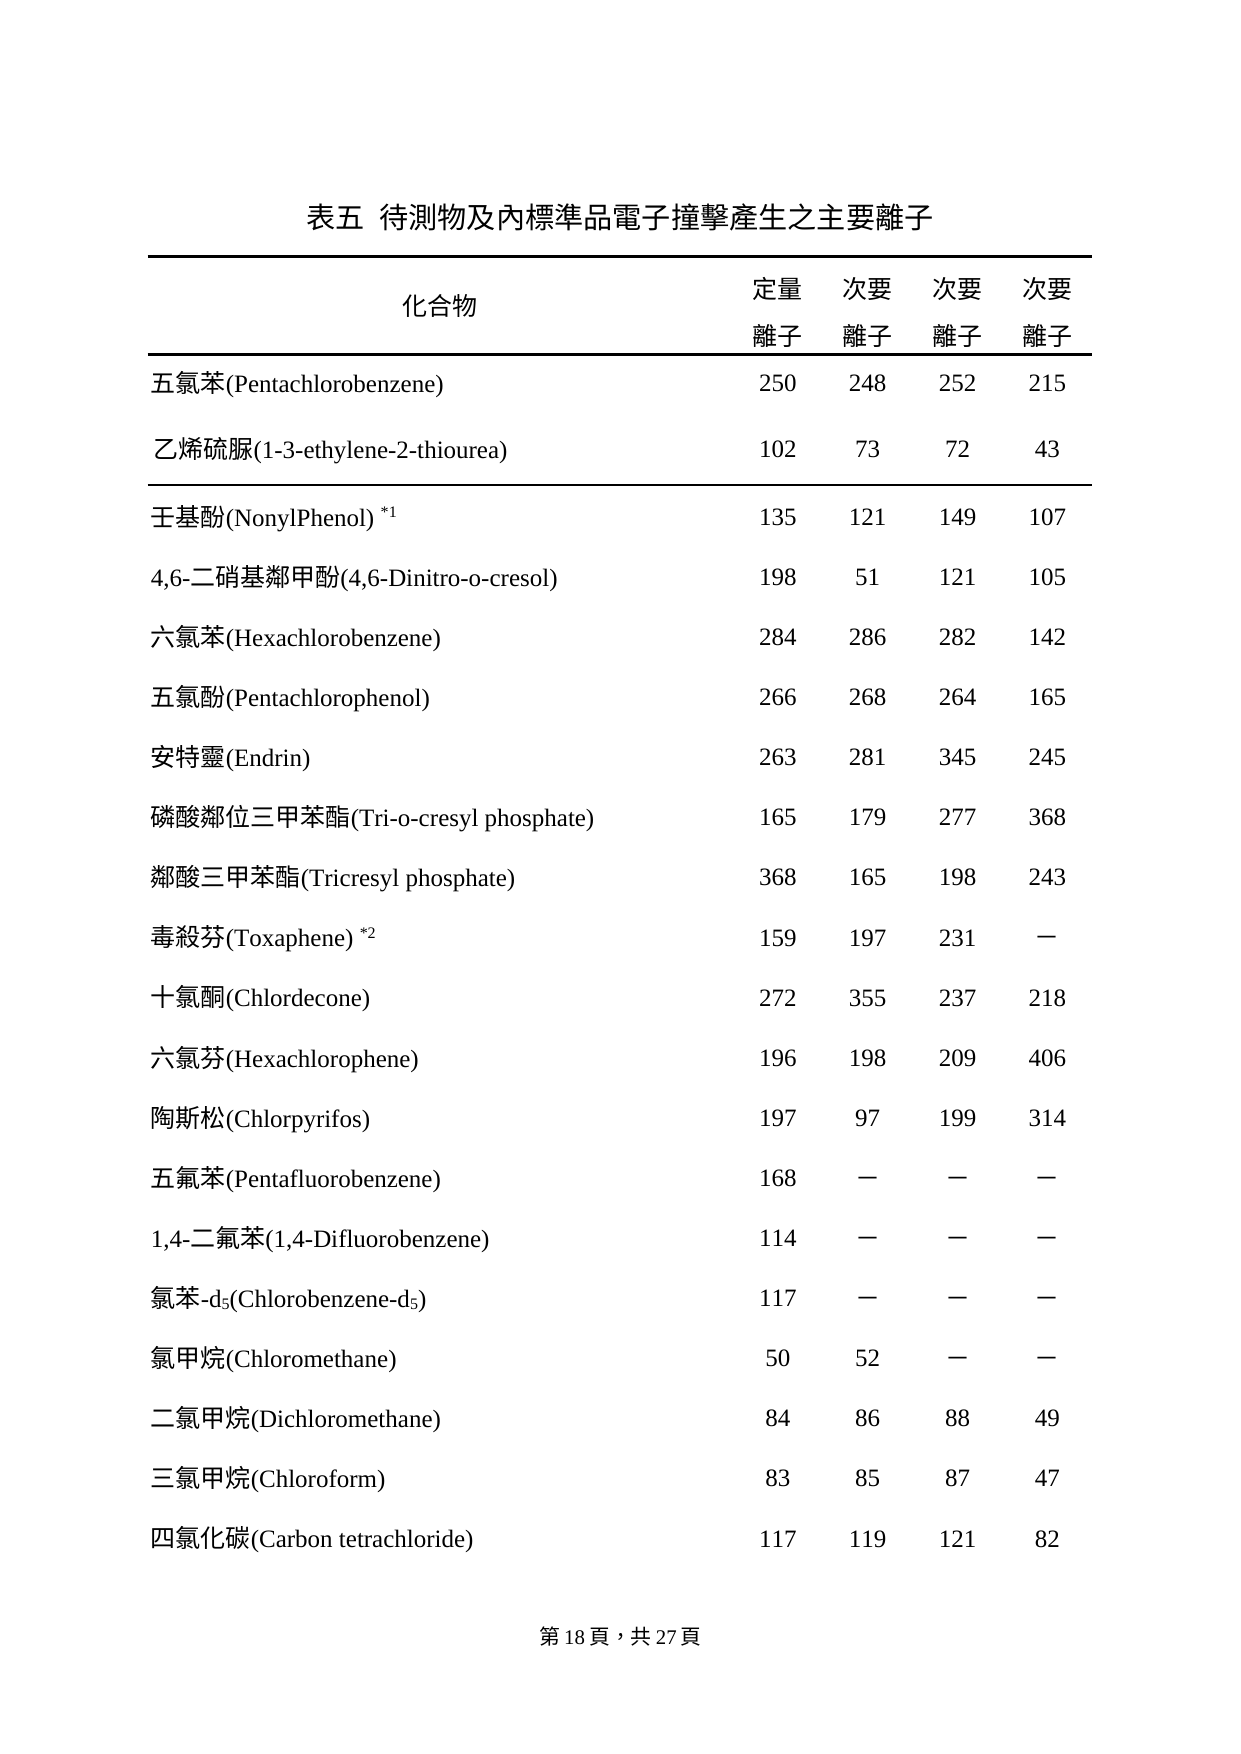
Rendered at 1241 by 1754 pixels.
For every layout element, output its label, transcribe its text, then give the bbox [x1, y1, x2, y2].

table_cell 284 [733, 606, 823, 667]
table_cell 406 [1002, 1027, 1092, 1087]
table_cell 氯苯-d5(Chlorobenzene-d5) [148, 1268, 733, 1328]
table_cell 248 [823, 356, 912, 413]
table_cell 49 [1002, 1388, 1092, 1448]
table_cell 198 [733, 546, 823, 606]
table_cell 121 [823, 486, 912, 546]
table_cell 119 [823, 1508, 912, 1568]
table_cell 85 [823, 1448, 912, 1508]
table_cell － [1002, 907, 1092, 967]
table_cell － [913, 1208, 1002, 1268]
table_cell 化合物 [148, 258, 733, 352]
table_cell 壬基酚(NonylPhenol) *1 [148, 486, 733, 546]
table_cell 264 [913, 667, 1002, 727]
table_cell 286 [823, 606, 912, 667]
table_cell 47 [1002, 1448, 1092, 1508]
table_cell 乙烯硫脲(1-3-ethylene-2-thiourea) [148, 413, 733, 484]
table_cell － [1002, 1208, 1092, 1268]
table_cell 定量 離子 [733, 258, 823, 352]
table_cell 121 [913, 546, 1002, 606]
table_cell 氯甲烷(Chloromethane) [148, 1328, 733, 1388]
table_cell 165 [823, 847, 912, 907]
table_cell 88 [913, 1388, 1002, 1448]
table_cell － [913, 1268, 1002, 1328]
table_cell 二氯甲烷(Dichloromethane) [148, 1388, 733, 1448]
table_cell 1,4-二氟苯(1,4-Difluorobenzene) [148, 1208, 733, 1268]
table_header 表五 待測物及內標準品電子撞擊產生之主要離子 [148, 177, 1092, 255]
table_cell 314 [1002, 1087, 1092, 1147]
table_cell 231 [913, 907, 1002, 967]
table_cell 263 [733, 727, 823, 787]
table_cell 252 [913, 356, 1002, 413]
table_cell － [823, 1208, 912, 1268]
table_cell － [913, 1328, 1002, 1388]
table_cell 142 [1002, 606, 1092, 667]
table_cell 197 [823, 907, 912, 967]
table_cell 218 [1002, 967, 1092, 1027]
table_cell 114 [733, 1208, 823, 1268]
table_cell 198 [913, 847, 1002, 907]
table_cell 102 [733, 413, 823, 484]
table_cell 97 [823, 1087, 912, 1147]
table_cell 五氯苯(Pentachlorobenzene) [148, 356, 733, 413]
table_cell 368 [1002, 787, 1092, 847]
table_cell 165 [1002, 667, 1092, 727]
table_cell 安特靈(Endrin) [148, 727, 733, 787]
table_cell 209 [913, 1027, 1002, 1087]
table_cell 次要 離子 [1002, 258, 1092, 352]
table_cell － [823, 1148, 912, 1207]
table_cell 237 [913, 967, 1002, 1027]
table_cell 268 [823, 667, 912, 727]
table_cell 272 [733, 967, 823, 1027]
table_cell 六氯芬(Hexachlorophene) [148, 1027, 733, 1087]
table_cell 199 [913, 1087, 1002, 1147]
table_cell 159 [733, 907, 823, 967]
table_cell 135 [733, 486, 823, 546]
table_cell 250 [733, 356, 823, 413]
table_cell 50 [733, 1328, 823, 1388]
table_cell 73 [823, 413, 912, 484]
table_cell 毒殺芬(Toxaphene) *2 [148, 907, 733, 967]
table_cell 107 [1002, 486, 1092, 546]
table_cell 179 [823, 787, 912, 847]
table_cell 磷酸鄰位三甲苯酯(Tri-o-cresyl phosphate) [148, 787, 733, 847]
table_cell 72 [913, 413, 1002, 484]
table_cell 五氟苯(Pentafluorobenzene) [148, 1148, 733, 1207]
table_cell 368 [733, 847, 823, 907]
table_cell 82 [1002, 1508, 1092, 1568]
table_cell 三氯甲烷(Chloroform) [148, 1448, 733, 1508]
table_cell 198 [823, 1027, 912, 1087]
table_cell 43 [1002, 413, 1092, 484]
table_cell 105 [1002, 546, 1092, 606]
table_cell 345 [913, 727, 1002, 787]
table_cell 4,6-二硝基鄰甲酚(4,6-Dinitro-o-cresol) [148, 546, 733, 606]
table_cell 四氯化碳(Carbon tetrachloride) [148, 1508, 733, 1568]
table_cell 266 [733, 667, 823, 727]
table_cell 鄰酸三甲苯酯(Tricresyl phosphate) [148, 847, 733, 907]
table_cell 197 [733, 1087, 823, 1147]
table_cell 245 [1002, 727, 1092, 787]
table_cell － [1002, 1328, 1092, 1388]
table_cell 165 [733, 787, 823, 847]
table_cell 215 [1002, 356, 1092, 413]
table_cell 83 [733, 1448, 823, 1508]
table_cell － [1002, 1268, 1092, 1328]
table_cell 277 [913, 787, 1002, 847]
table_cell 52 [823, 1328, 912, 1388]
table_cell 117 [733, 1268, 823, 1328]
table_cell 282 [913, 606, 1002, 667]
table_cell 五氯酚(Pentachlorophenol) [148, 667, 733, 727]
table_cell 168 [733, 1148, 823, 1207]
table_cell 次要 離子 [823, 258, 912, 352]
table_cell 281 [823, 727, 912, 787]
table_cell 196 [733, 1027, 823, 1087]
table_cell 149 [913, 486, 1002, 546]
table_cell 陶斯松(Chlorpyrifos) [148, 1087, 733, 1147]
table_cell 六氯苯(Hexachlorobenzene) [148, 606, 733, 667]
table_cell 243 [1002, 847, 1092, 907]
table_cell 十氯酮(Chlordecone) [148, 967, 733, 1027]
table_cell 87 [913, 1448, 1002, 1508]
table_cell 次要 離子 [913, 258, 1002, 352]
table_cell 117 [733, 1508, 823, 1568]
table_cell － [913, 1148, 1002, 1207]
table_cell 355 [823, 967, 912, 1027]
table_cell 86 [823, 1388, 912, 1448]
table_cell － [1002, 1148, 1092, 1207]
table_cell － [823, 1268, 912, 1328]
table_cell 121 [913, 1508, 1002, 1568]
table_cell 84 [733, 1388, 823, 1448]
table_cell 51 [823, 546, 912, 606]
